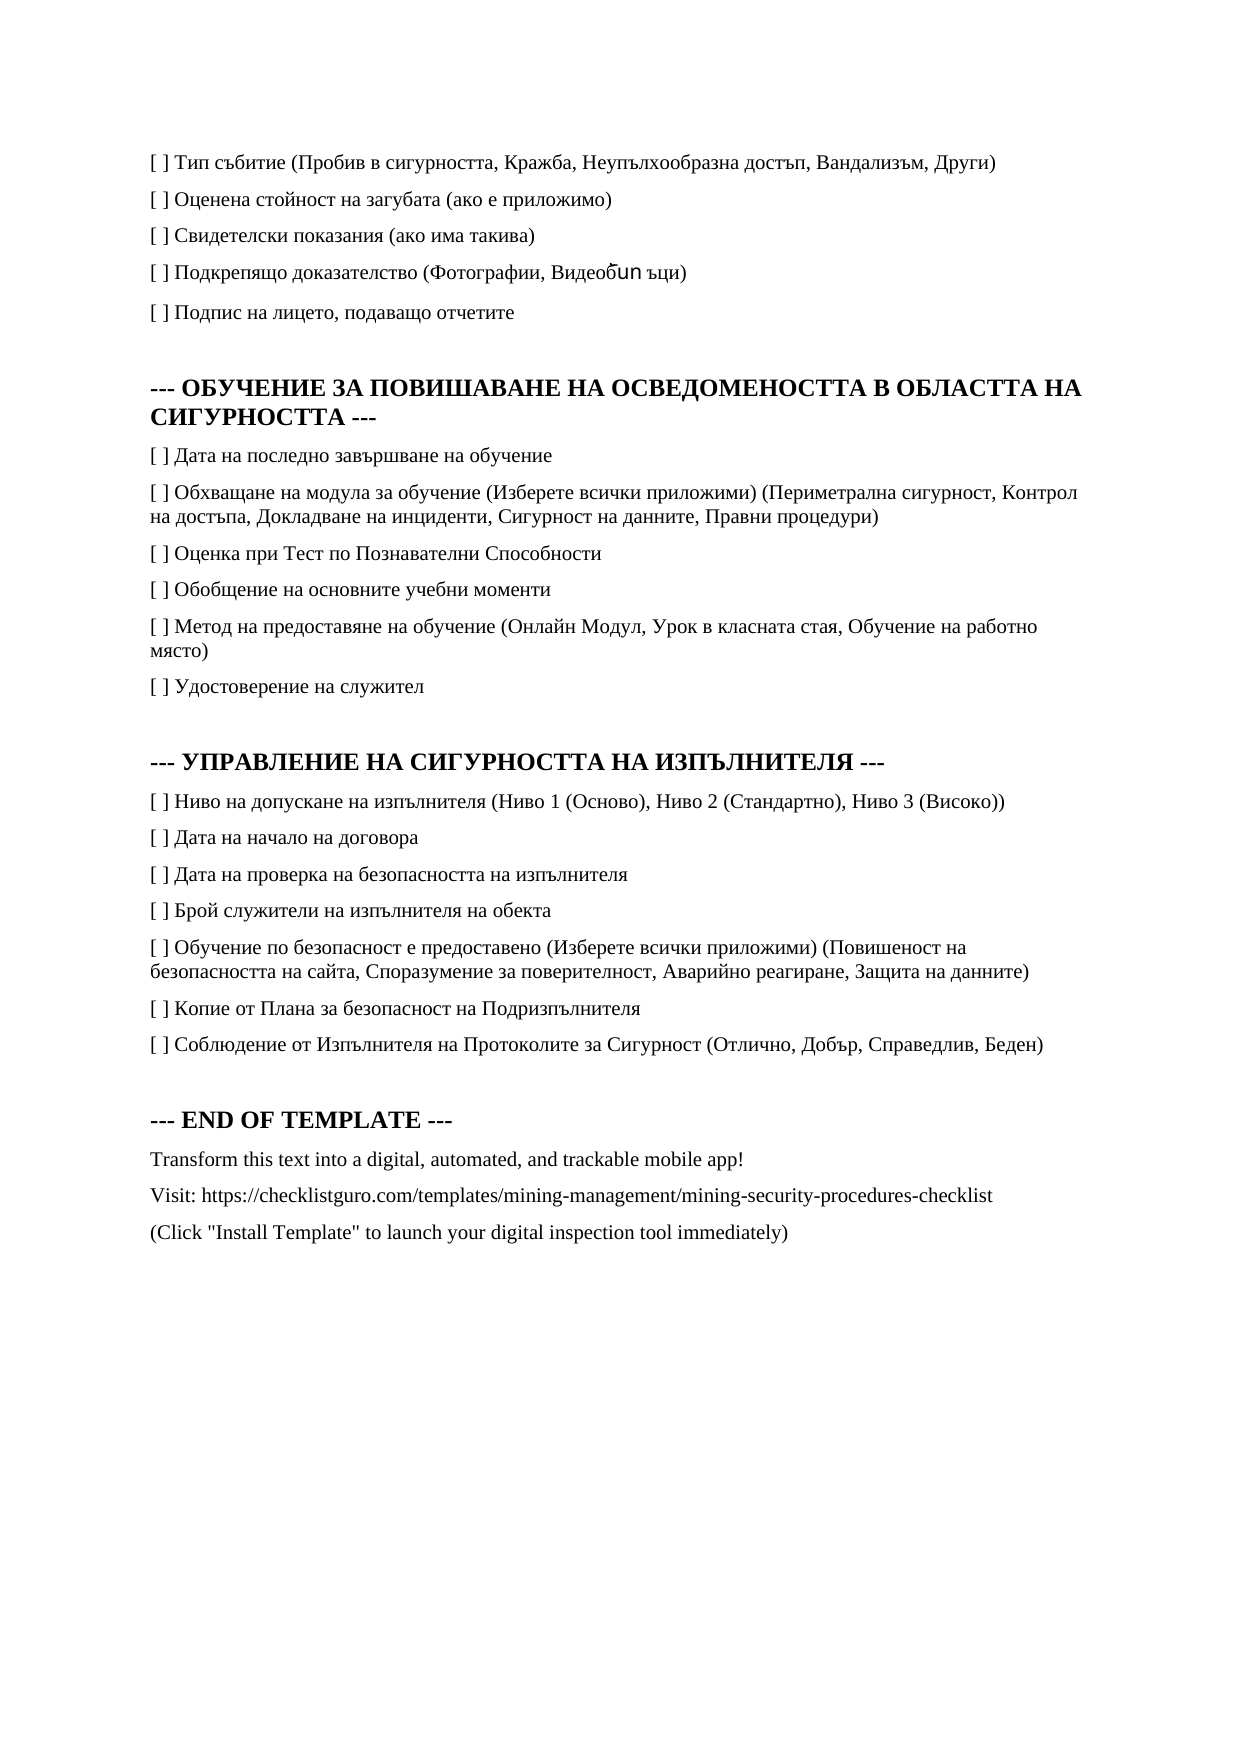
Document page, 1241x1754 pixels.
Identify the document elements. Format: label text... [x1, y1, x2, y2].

text [ ] Удостоверение на служител [150, 674, 1090, 698]
text [ ] Дата на начало на договора [150, 825, 1090, 849]
text [ ] Оценена стойност на загубата (ако е приложимо) [150, 187, 1090, 211]
text (Click "Install Template" to launch your digital inspection tool immediately) [150, 1219, 1090, 1244]
text [ ] Подкрепящо доказателство (Фотографии, Видеобันทъци) [150, 260, 1090, 288]
text [ ] Обучение по безопасност е предоставено (Изберете всички приложими) (Повишеност на безопасността на сайта, Споразумение за поверителност, Аварийно реагиране, Защита на данните) [150, 935, 1090, 983]
text [ ] Свидетелски показания (ако има такива) [150, 223, 1090, 247]
text Visit: https://checklistguro.com/templates/mining-management/mining-security-procedures-checklist [150, 1183, 1090, 1207]
text --- END OF TEMPLATE --- [150, 1105, 1090, 1134]
text [ ] Тип събитие (Пробив в сигурността, Кражба, Неупълхообразна достъп, Вандализъм, Други) [150, 150, 1090, 174]
text [ ] Ниво на допускане на изпълнителя (Ниво 1 (Осново), Ниво 2 (Стандартно), Ниво 3 (Високо)) [150, 789, 1090, 813]
text [ ] Метод на предоставяне на обучение (Онлайн Модул, Урок в класната стая, Обучение на работно място) [150, 614, 1090, 662]
text --- ОБУЧЕНИЕ ЗА ПОВИШАВАНЕ НА ОСВЕДОМЕНОСТТА В ОБЛАСТТА НА СИГУРНОСТТА --- [150, 373, 1090, 431]
text [ ] Брой служители на изпълнителя на обекта [150, 898, 1090, 922]
text [ ] Дата на проверка на безопасността на изпълнителя [150, 862, 1090, 886]
text [ ] Обхващане на модула за обучение (Изберете всички приложими) (Периметрална сигурност, Контрол на достъпа, Докладване на инциденти, Сигурност на данните, Правни процедури) [150, 480, 1090, 528]
text [ ] Соблюдение от Изпълнителя на Протоколите за Сигурност (Отлично, Добър, Справедлив, Беден) [150, 1032, 1090, 1056]
text Transform this text into a digital, automated, and trackable mobile app! [150, 1146, 1090, 1171]
text [ ] Оценка при Тест по Познавателни Способности [150, 541, 1090, 564]
text [ ] Дата на последно завършване на обучение [150, 443, 1090, 467]
text --- УПРАВЛЕНИЕ НА СИГУРНОСТТА НА ИЗПЪЛНИТЕЛЯ --- [150, 747, 1090, 776]
text [ ] Подпис на лицето, подаващо отчетите [150, 300, 1090, 324]
text [ ] Копие от Плана за безопасност на Подризпълнителя [150, 996, 1090, 1019]
text [ ] Обобщение на основните учебни моменти [150, 577, 1090, 601]
